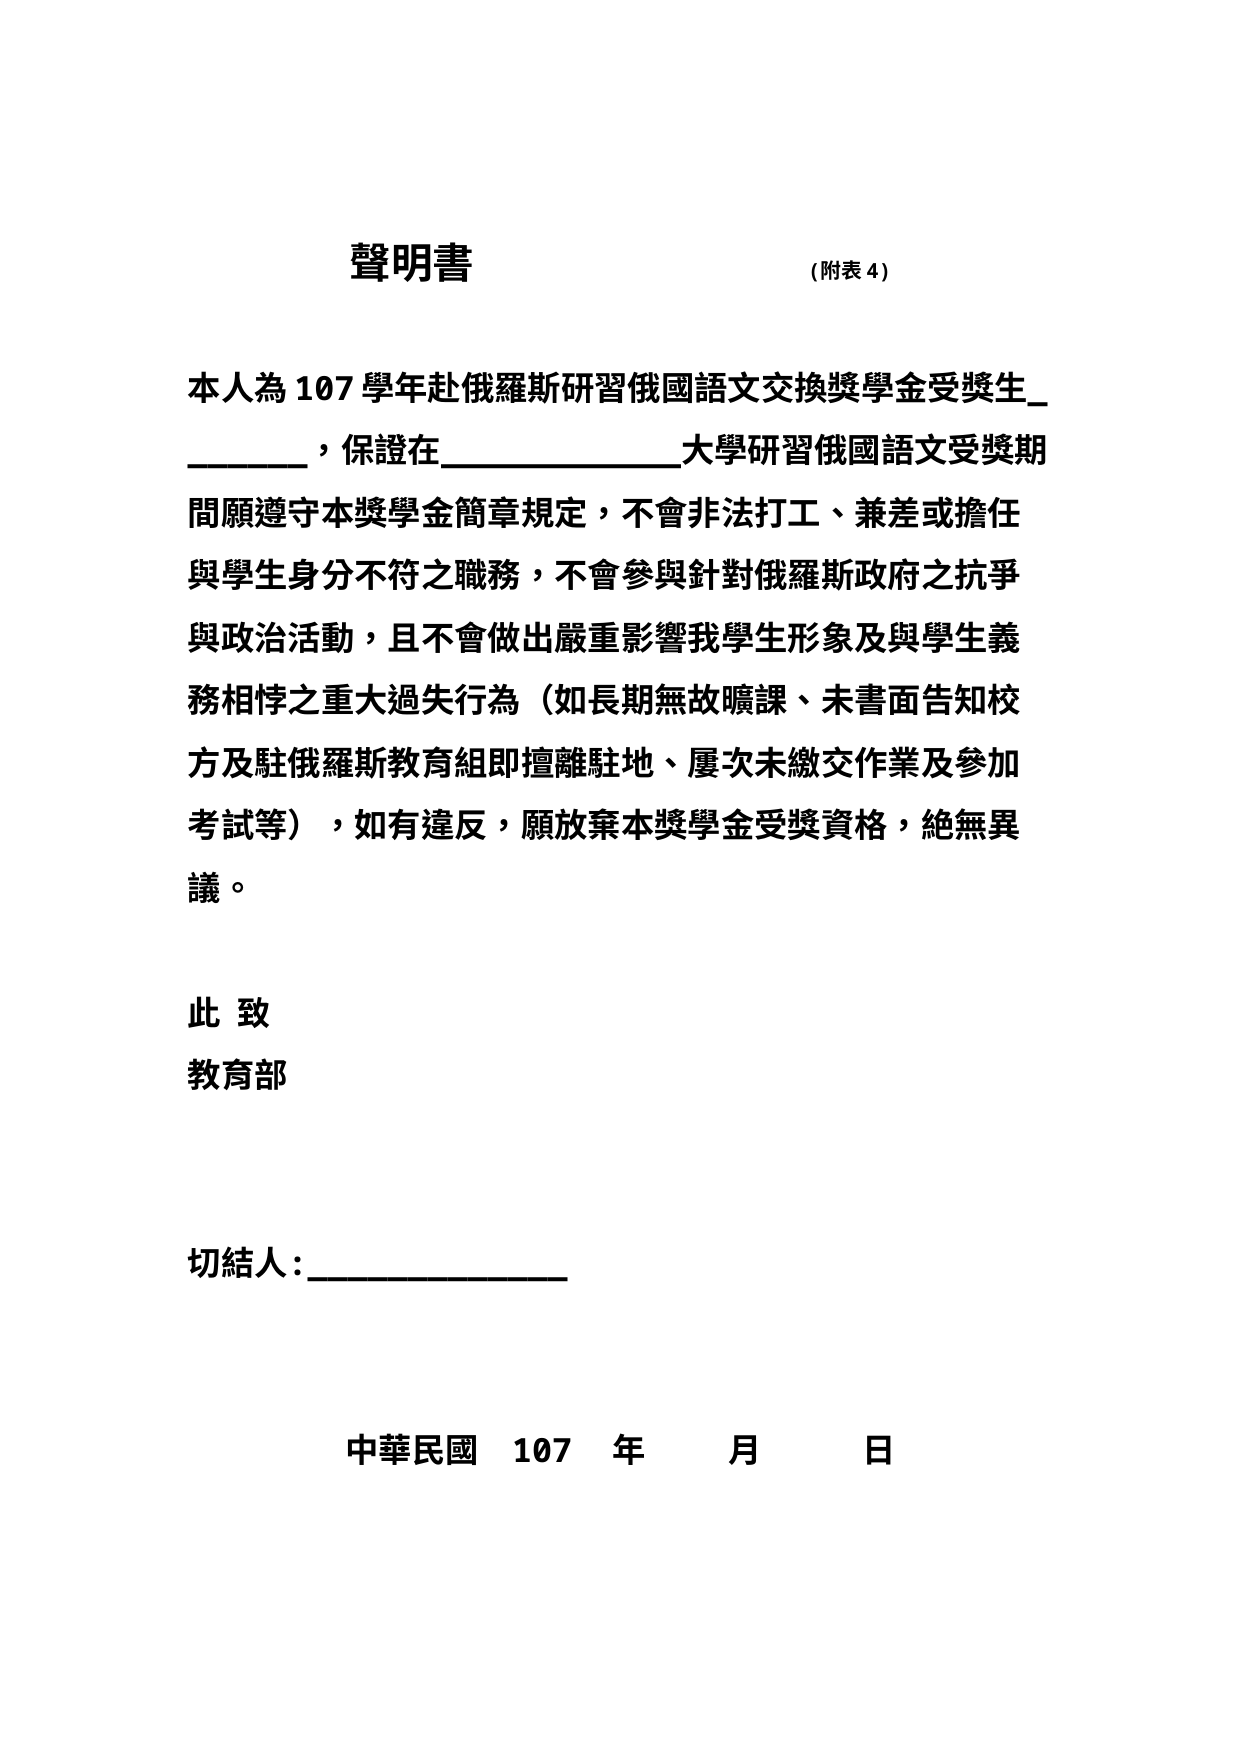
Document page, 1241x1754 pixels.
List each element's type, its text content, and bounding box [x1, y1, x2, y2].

text 中華民國 107 年 月 日 [187, 1406, 1053, 1469]
text 此 致 [187, 969, 1053, 1031]
text 本人為107學年赴俄羅斯研習俄國語文交換獎學金受獎生_______，保證在____________大學研習俄國語文受獎期間願遵守本獎學金簡章規定，不會非法打工、兼差或擔任與學生身分不符之職務，不會參與針對俄羅斯政府之抗爭與政治活動，且不會做出嚴重影響我學生形象及與學生義務相悖之重大過失行為（如長期無故曠課、未書面告知校方及駐俄羅斯教育組即擅離駐地、屢次未繳交作業及參加考試等），如有違反，願放棄本獎學金受獎資格，絶無異議。 [187, 344, 1053, 906]
text 教育部 [187, 1031, 1053, 1094]
text 聲明書 (附表4) [187, 219, 1053, 281]
text 切結人:_____________ [187, 1219, 1053, 1281]
